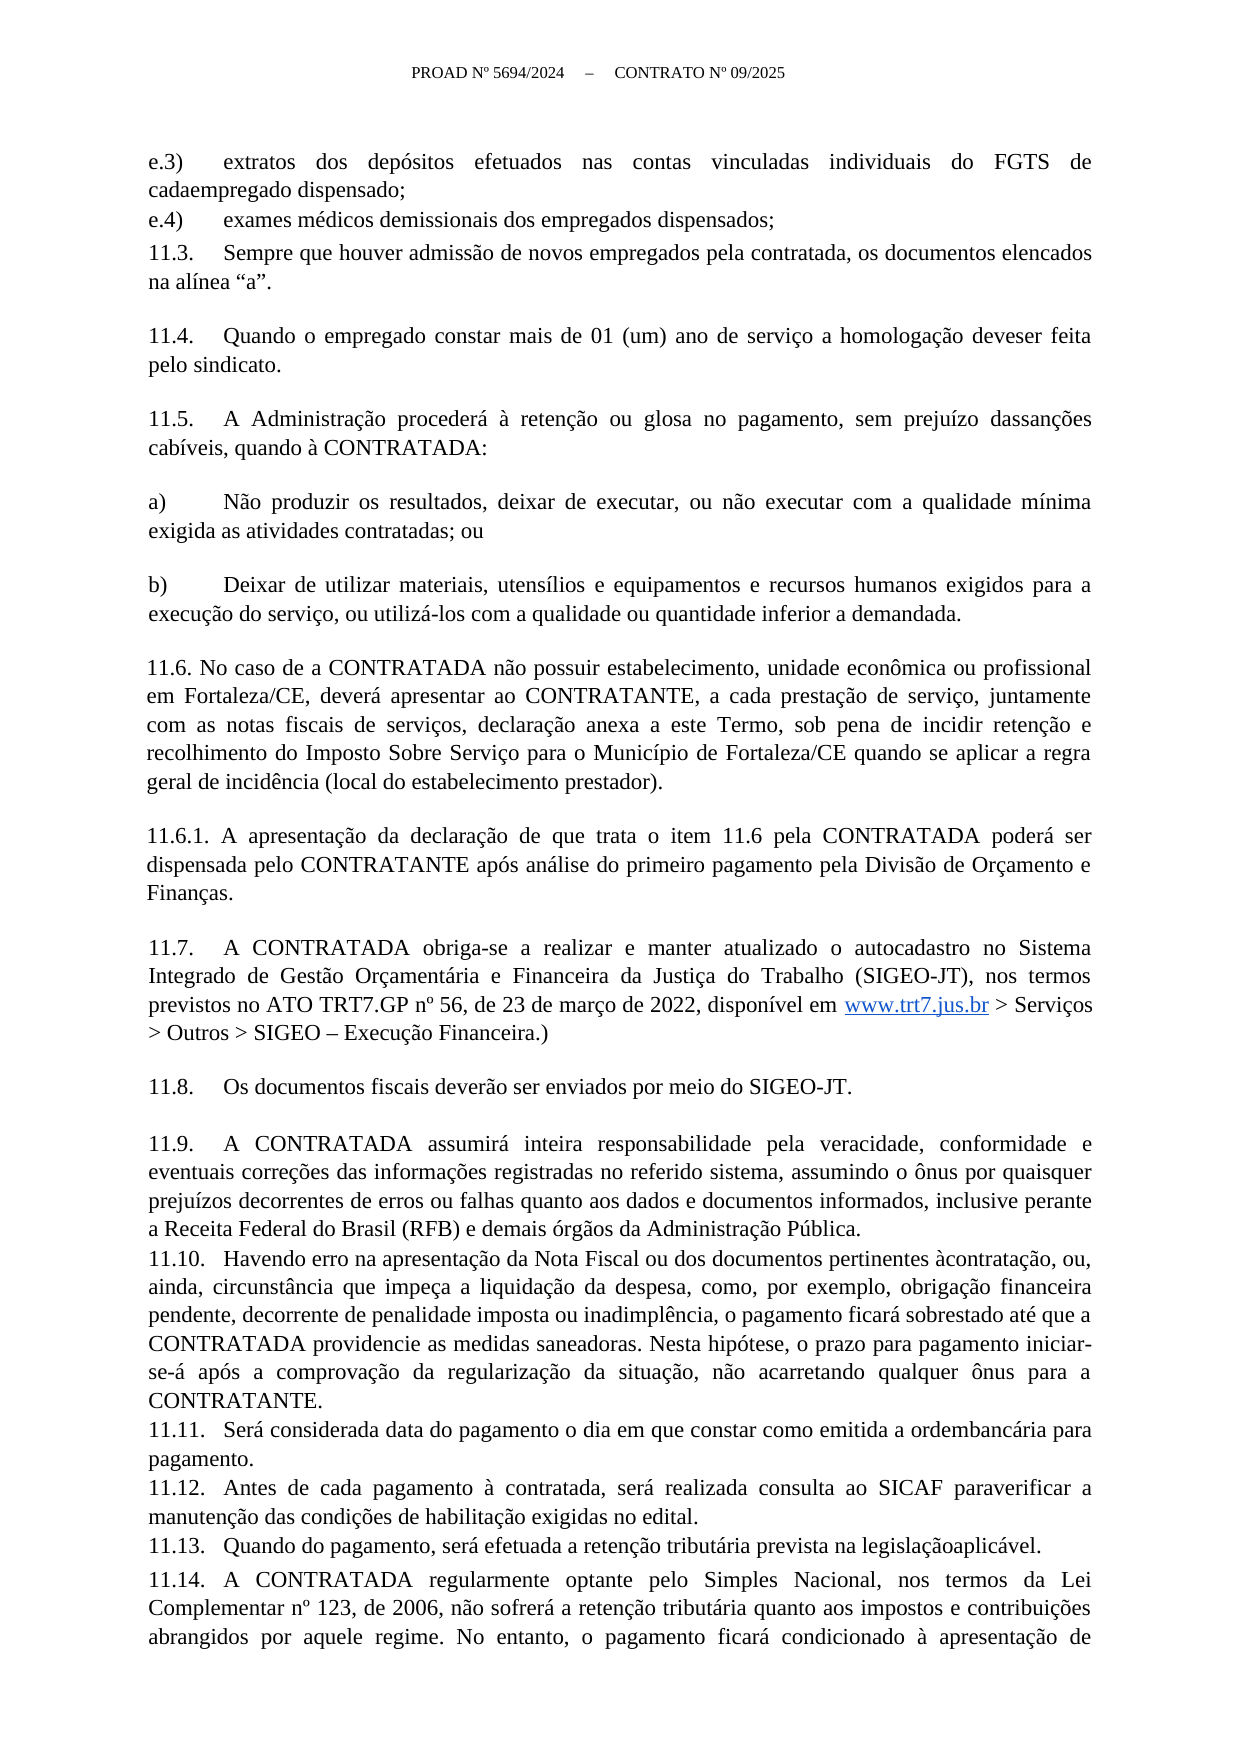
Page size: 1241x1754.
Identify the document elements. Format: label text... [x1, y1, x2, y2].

text 11.6.1. A apresentação da declaração de que trata o item 11.6 pela CONTRATADA poderá ser dispensada pelo CONTRATANTE após análise do primeiro pagamento pela Divisão de Orçamento e Finanças. [146, 822, 1093, 906]
list exames médicos demissionais dos empregados dispensados; [148, 206, 1093, 232]
list extratos dos depósitos efetuados nas contas vinculadas individuais do FGTS de cadaempregado dispensado; [148, 148, 1093, 202]
list Havendo erro na apresentação da Nota Fiscal ou dos documentos pertinentes àcontratação, ou, ainda, circunstância que impeça a liquidação da despesa, como, por exemplo, obrigação financeira pendente, decorrente de penalidade imposta ou inadimplência, o pagamento ficará sobrestado até que a CONTRATADA providencie as medidas saneadoras. Nesta hipótese, o prazo para pagamento iniciar-se-á após a comprovação da regularização da situação, não acarretando qualquer ônus para a CONTRATANTE. [148, 1245, 1093, 1413]
list Quando o empregado constar mais de 01 (um) ano de serviço a homologação deveser feita pelo sindicato. [148, 322, 1093, 377]
list Antes de cada pagamento à contratada, será realizada consulta ao SICAF paraverificar a manutenção das condições de habilitação exigidas no edital. [148, 1474, 1093, 1529]
list Quando do pagamento, será efetuada a retenção tributária prevista na legislaçãoaplicável. [148, 1532, 1093, 1559]
list Deixar de utilizar materiais, utensílios e equipamentos e recursos humanos exigidos para a execução do serviço, ou utilizá-los com a qualidade ou quantidade inferior a demandada. [148, 571, 1093, 626]
list A CONTRATADA obriga-se a realizar e manter atualizado o autocadastro no Sistema Integrado de Gestão Orçamentária e Financeira da Justiça do Trabalho (SIGEO-JT), nos termos previstos no ATO TRT7.GP nº 56, de 23 de março de 2022, disponível em www.trt7.jus.br > Serviços > Outros > SIGEO – Execução Financeira.) [148, 934, 1093, 1045]
list A CONTRATADA regularmente optante pelo Simples Nacional, nos termos da Lei Complementar nº 123, de 2006, não sofrerá a retenção tributária quanto aos impostos e contribuições abrangidos por aquele regime. No entanto, o pagamento ficará condicionado à apresentação de [148, 1566, 1093, 1649]
list Não produzir os resultados, deixar de executar, ou não executar com a qualidade mínima exigida as atividades contratadas; ou [148, 488, 1093, 543]
list Os documentos fiscais deverão ser enviados por meio do SIGEO-JT. [148, 1073, 1093, 1100]
list Sempre que houver admissão de novos empregados pela contratada, os documentos elencados na alínea “a”. [148, 239, 1093, 294]
text 11.6. No caso de a CONTRATADA não possuir estabelecimento, unidade econômica ou profissional em Fortaleza/CE, deverá apresentar ao CONTRATANTE, a cada prestação de serviço, juntamente com as notas fiscais de serviços, declaração anexa a este Termo, sob pena de incidir retenção e recolhimento do Imposto Sobre Serviço para o Município de Fortaleza/CE quando se aplicar a regra geral de incidência (local do estabelecimento prestador). [146, 654, 1093, 794]
list A Administração procederá à retenção ou glosa no pagamento, sem prejuízo dassanções cabíveis, quando à CONTRATADA: [148, 405, 1093, 460]
list Será considerada data do pagamento o dia em que constar como emitida a ordembancária para pagamento. [148, 1416, 1093, 1471]
list A CONTRATADA assumirá inteira responsabilidade pela veracidade, conformidade e eventuais correções das informações registradas no referido sistema, assumindo o ônus por quaisquer prejuízos decorrentes de erros ou falhas quanto aos dados e documentos informados, inclusive perante a Receita Federal do Brasil (RFB) e demais órgãos da Administração Pública. [148, 1130, 1093, 1241]
